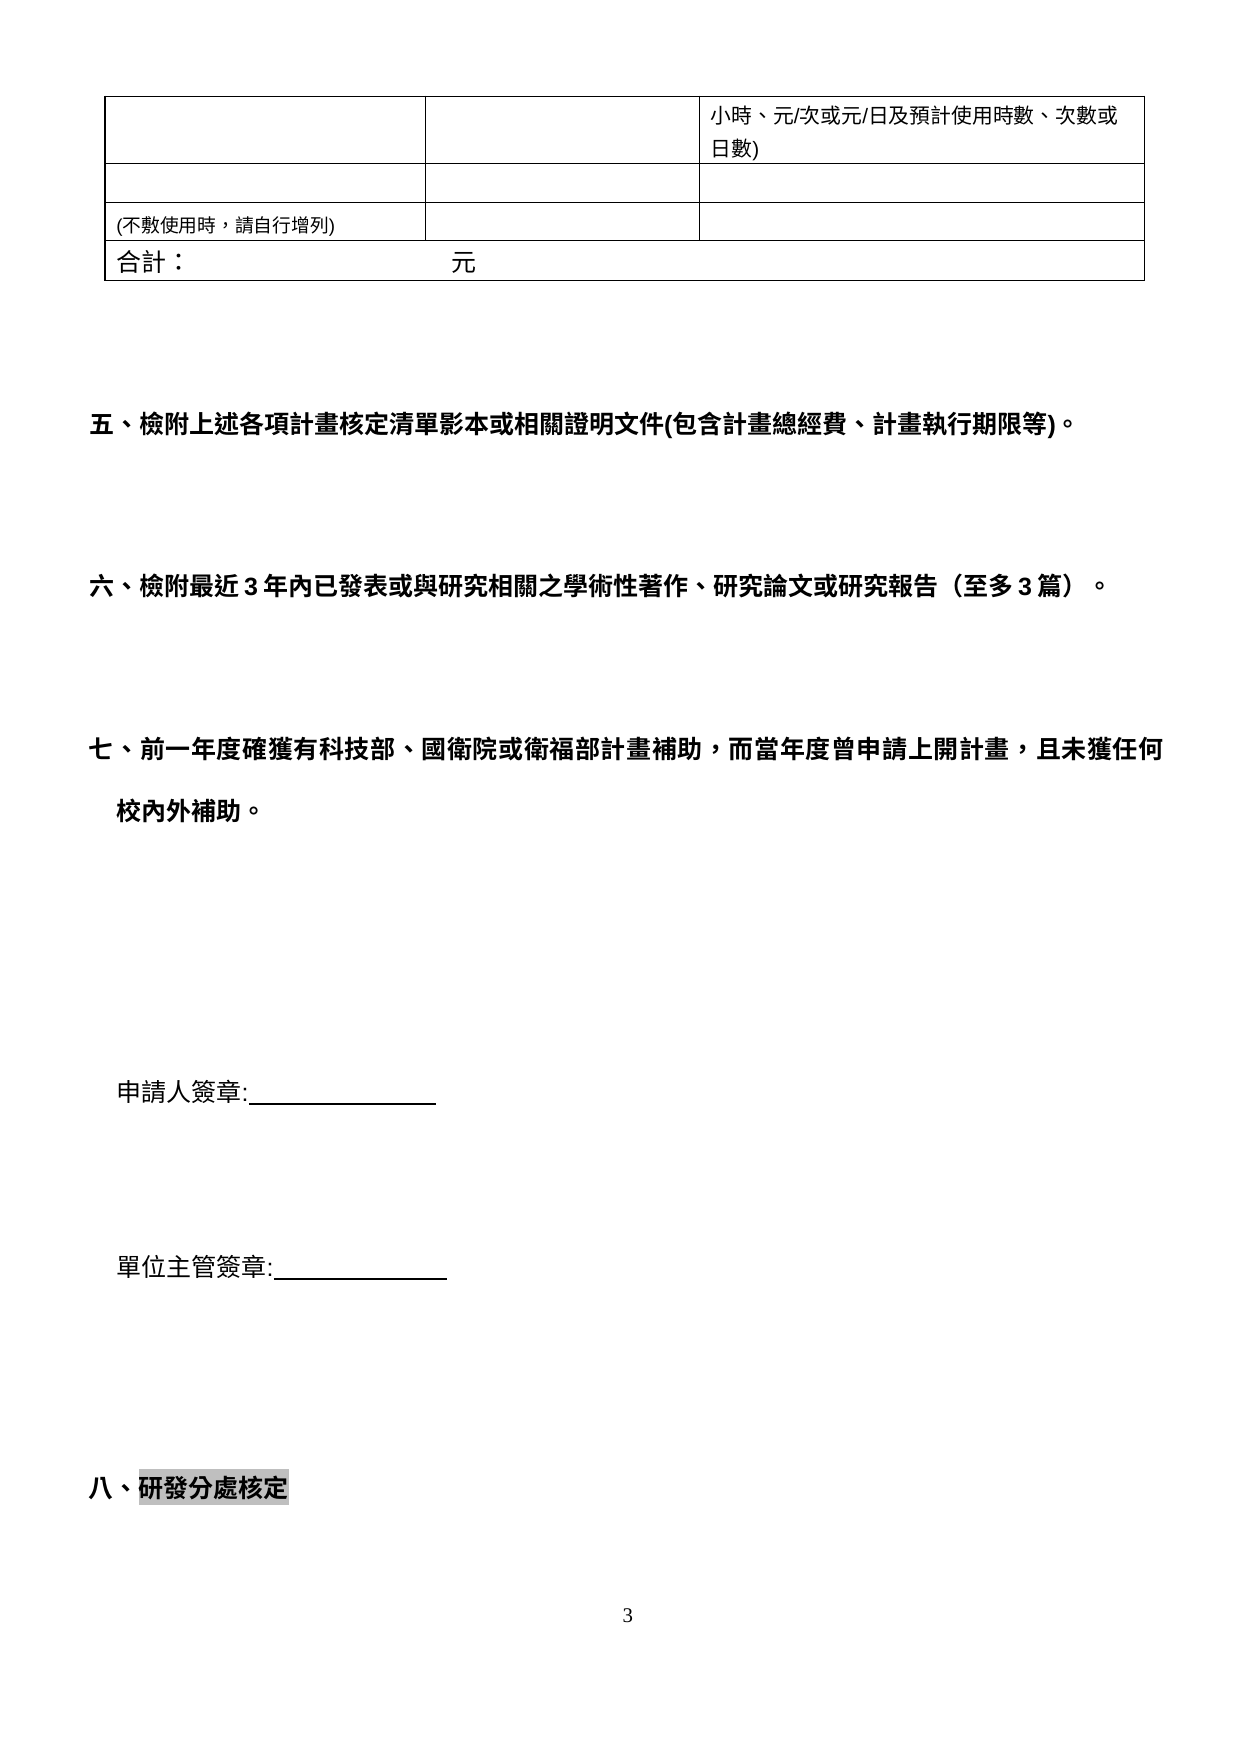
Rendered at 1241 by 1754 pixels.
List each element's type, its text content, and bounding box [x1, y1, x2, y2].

table_header [426, 97, 699, 163]
table_cell [700, 164, 1144, 202]
text 五、檢附上述各項計畫核定清單影本或相關證明文件(包含計畫總經費、計畫執行期限等)。 [89, 381, 1167, 443]
table_cell [426, 203, 699, 240]
table_cell (不敷使用時，請自行增列) [106, 203, 425, 240]
table_cell [426, 164, 699, 202]
table_cell [700, 203, 1144, 240]
text 六、檢附最近3年內已發表或與研究相關之學術性著作、研究論文或研究報告（至多3篇）。 [89, 543, 1167, 606]
table_cell [106, 164, 425, 202]
text 單位主管簽章: [89, 1224, 1167, 1287]
table_header [106, 97, 425, 163]
text 八、研發分處核定 [89, 1443, 1167, 1506]
text 七、前一年度確獲有科技部、國衛院或衛福部計畫補助，而當年度曾申請上開計畫，且未獲任何 校內外補助。 [89, 706, 1167, 831]
text 申請人簽章: [89, 1049, 1167, 1112]
table_header 小時、元/次或元/日及預計使用時數、次數或日數) [700, 97, 1144, 163]
table_cell 合計： 元 [106, 241, 1144, 279]
